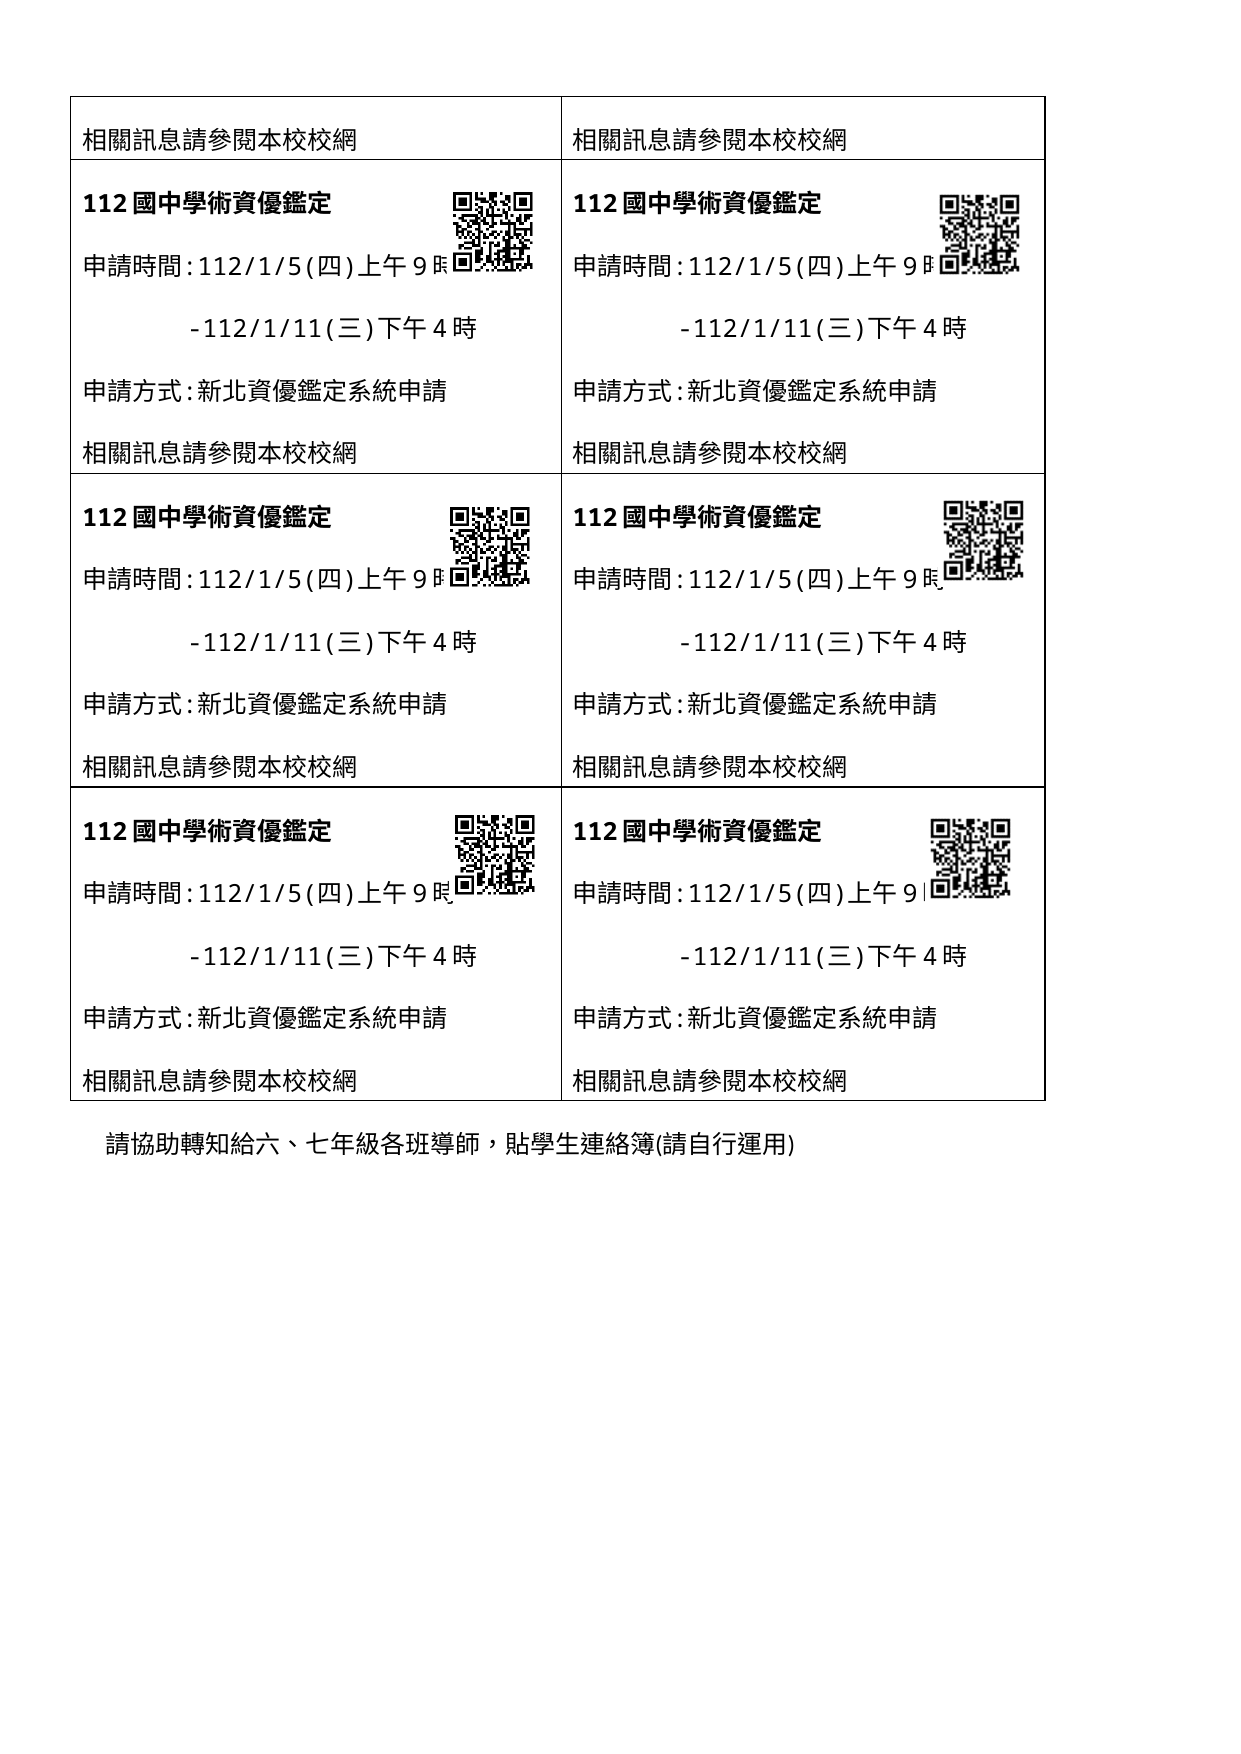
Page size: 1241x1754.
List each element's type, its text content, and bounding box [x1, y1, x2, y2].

text 請協助轉知給六、七年級各班導師，貼學生連絡簿(請自行運用) [71, 1101, 1169, 1163]
table_cell 112國中學術資優鑑定 申請時間:112/1/5(四)上午9時 -112/1/11(三)下午4時 申請方式:新北資優鑑定系統申請 相關訊息請參閱本校校網 [71, 788, 561, 1100]
table_cell 112國中學術資優鑑定 申請時間:112/1/5(四)上午9時 -112/1/11(三)下午4時 申請方式:新北資優鑑定系統申請 相關訊息請參閱本校校網 [562, 474, 1044, 786]
picture [448, 808, 541, 901]
picture [937, 494, 1030, 587]
table_cell 相關訊息請參閱本校校網 [71, 97, 561, 159]
picture [933, 188, 1026, 281]
picture [446, 185, 539, 278]
table_cell 相關訊息請參閱本校校網 [562, 97, 1044, 159]
table_cell 112國中學術資優鑑定 申請時間:112/1/5(四)上午9時 -112/1/11(三)下午4時 申請方式:新北資優鑑定系統申請 相關訊息請參閱本校校網 [562, 788, 1044, 1100]
table_cell 112國中學術資優鑑定 申請時間:112/1/5(四)上午9時 -112/1/11(三)下午4時 申請方式:新北資優鑑定系統申請 相關訊息請參閱本校校網 [71, 160, 561, 473]
table_cell 112國中學術資優鑑定 申請時間:112/1/5(四)上午9時 -112/1/11(三)下午4時 申請方式:新北資優鑑定系統申請 相關訊息請參閱本校校網 [562, 160, 1044, 473]
picture [924, 812, 1017, 905]
picture [443, 500, 536, 593]
table_cell 112國中學術資優鑑定 申請時間:112/1/5(四)上午9時 -112/1/11(三)下午4時 申請方式:新北資優鑑定系統申請 相關訊息請參閱本校校網 [71, 474, 561, 786]
